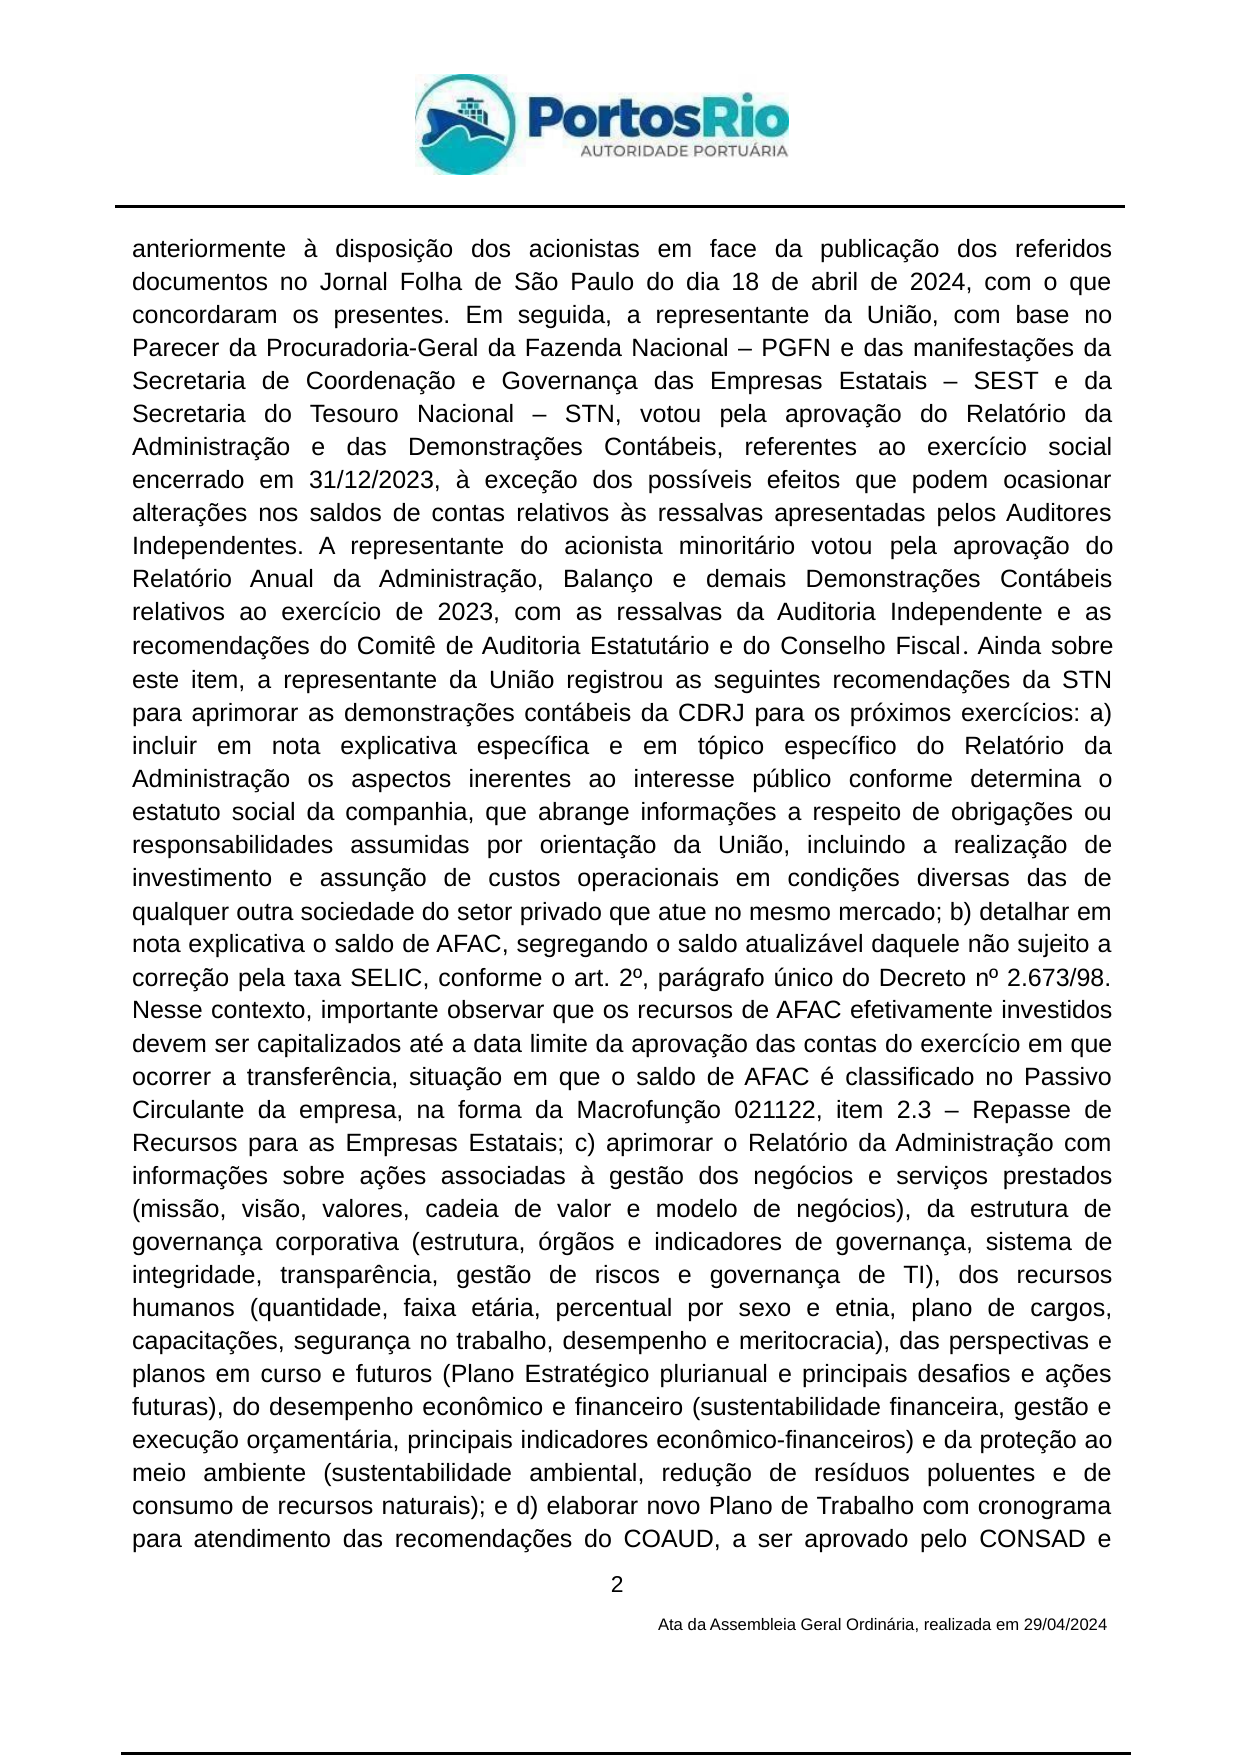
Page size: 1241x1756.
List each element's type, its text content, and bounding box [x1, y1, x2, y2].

text anteriormente à disposição dos acionistas em face da publicação dos referidos documentos no Jornal Folha de São Paulo do dia 18 de abril de 2024, com o que concordaram os presentes. Em seguida, a representante da União, com base no Parecer da Procuradoria-Geral da Fazenda Nacional – PGFN e das manifestações da Secretaria de Coordenação e Governança das Empresas Estatais – SEST e da Secretaria do Tesouro Nacional – STN, votou pela aprovação do Relatório da Administração e das Demonstrações Contábeis, referentes ao exercício social encerrado em 31/12/2023, à exceção dos possíveis efeitos que podem ocasionar alterações nos saldos de contas relativos às ressalvas apresentadas pelos Auditores Independentes. A representante do acionista minoritário votou pela aprovação do Relatório Anual da Administração, Balanço e demais Demonstrações Contábeis relativos ao exercício de 2023, com as ressalvas da Auditoria Independente e as recomendações do Comitê de Auditoria Estatutário e do Conselho Fiscal. Ainda sobre este item, a representante da União registrou as seguintes recomendações da STN para aprimorar as demonstrações contábeis da CDRJ para os próximos exercícios: a) incluir em nota explicativa específica e em tópico específico do Relatório da Administração os aspectos inerentes ao interesse público conforme determina o estatuto social da companhia, que abrange informações a respeito de obrigações ou responsabilidades assumidas por orientação da União, incluindo a realização de investimento e assunção de custos operacionais em condições diversas das de qualquer outra sociedade do setor privado que atue no mesmo mercado; b) detalhar em nota explicativa o saldo de AFAC, segregando o saldo atualizável daquele não sujeito a correção pela taxa SELIC, conforme o art. 2º, parágrafo único do Decreto nº 2.673/98. Nesse contexto, importante observar que os recursos de AFAC efetivamente investidos devem ser capitalizados até a data limite da aprovação das contas do exercício em que ocorrer a transferência, situação em que o saldo de AFAC é classificado no Passivo Circulante da empresa, na forma da Macrofunção 021122, item 2.3 – Repasse de Recursos para as Empresas Estatais; c) aprimorar o Relatório da Administração com informações sobre ações associadas à gestão dos negócios e serviços prestados (missão, visão, valores, cadeia de valor e modelo de negócios), da estrutura de governança corporativa (estrutura, órgãos e indicadores de governança, sistema de integridade, transparência, gestão de riscos e governança de TI), dos recursos humanos (quantidade, faixa etária, percentual por sexo e etnia, plano de cargos, capacitações, segurança no trabalho, desempenho e meritocracia), das perspectivas e planos em curso e futuros (Plano Estratégico plurianual e principais desafios e ações futuras), do desempenho econômico e financeiro (sustentabilidade financeira, gestão e execução orçamentária, principais indicadores econômico-financeiros) e da proteção ao meio ambiente (sustentabilidade ambiental, redução de resíduos poluentes e de consumo de recursos naturais); e d) elaborar novo Plano de Trabalho com cronograma para atendimento das recomendações do COAUD, a ser aprovado pelo CONSAD e [132, 234, 1113, 1553]
